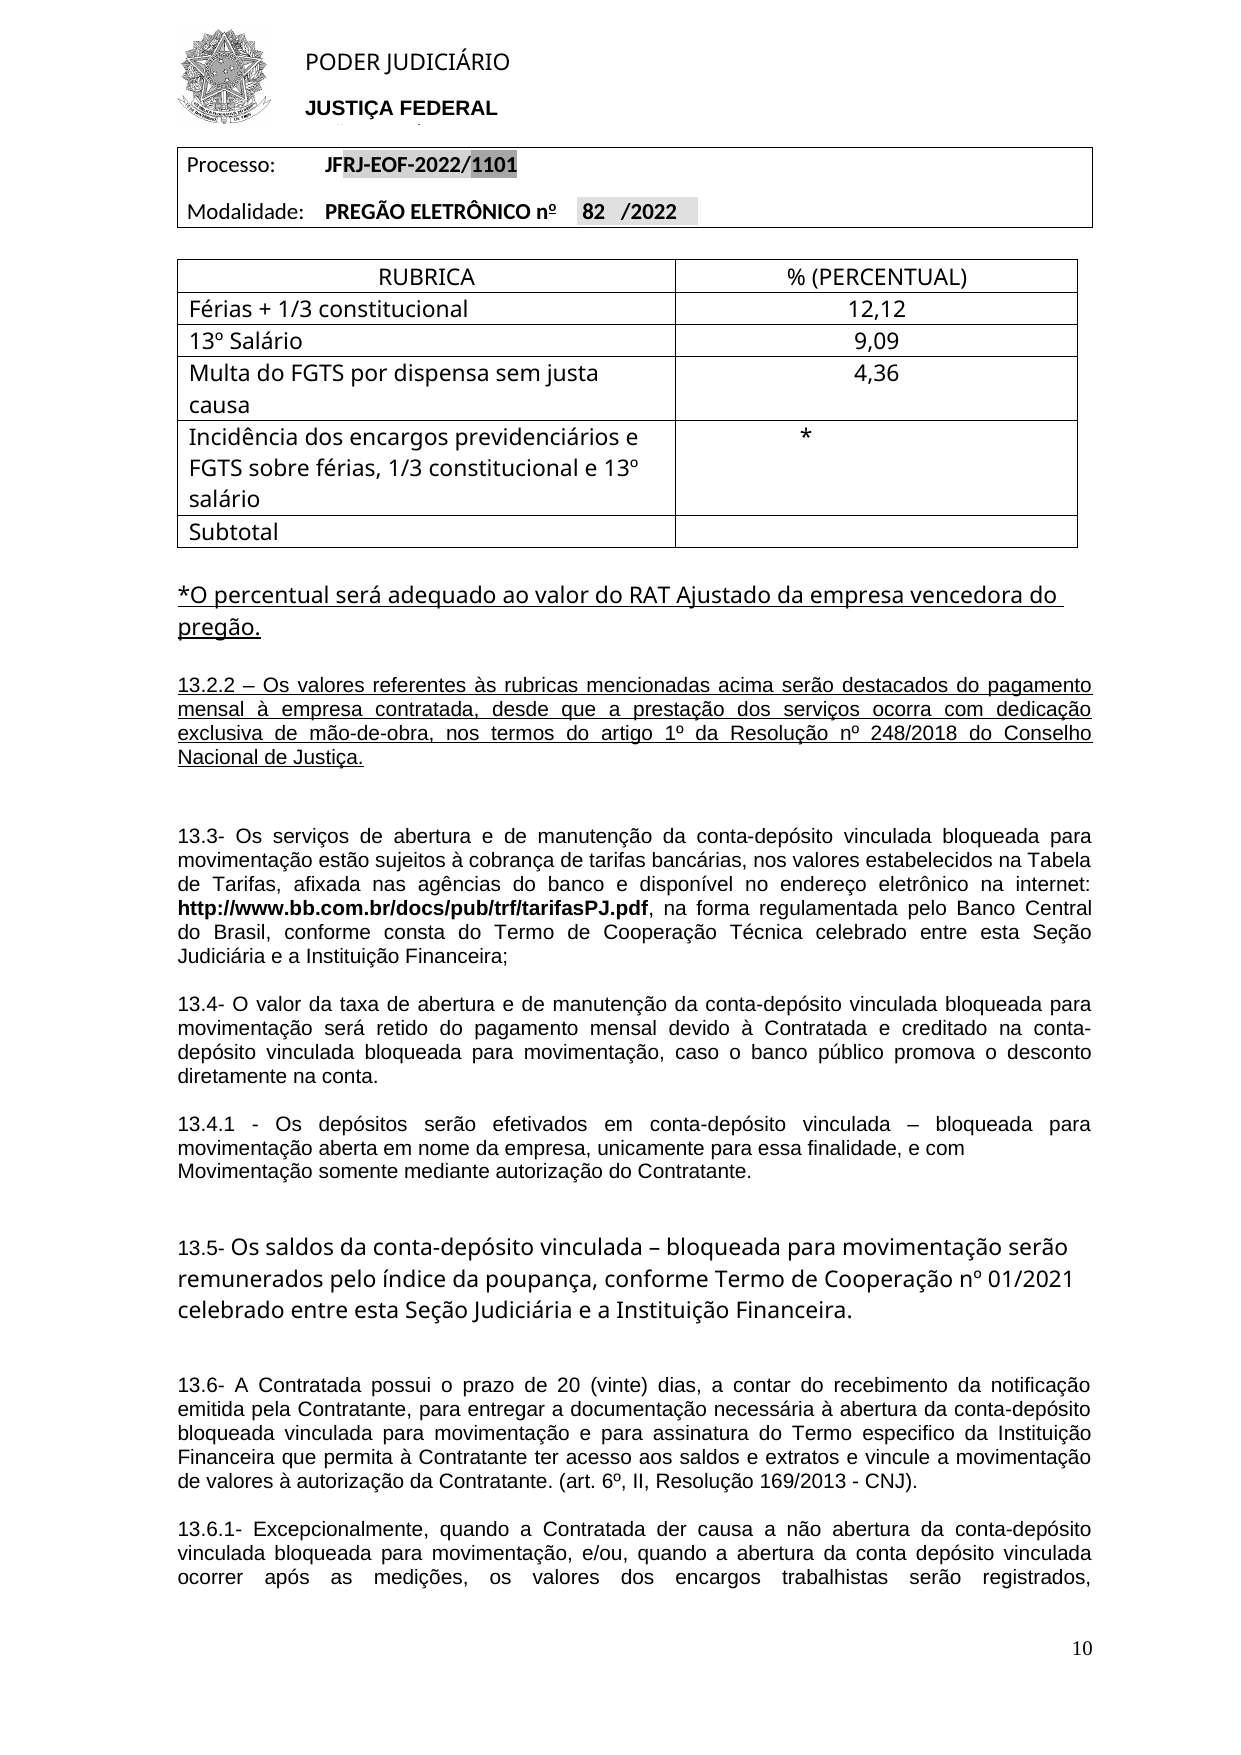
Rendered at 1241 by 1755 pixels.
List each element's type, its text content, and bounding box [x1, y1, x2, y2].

text 13.5- Os saldos da conta-depósito vinculada – bloqueada para movimentação serão [177, 1231, 1093, 1262]
table_cell Subtotal [178, 516, 675, 547]
text 13.4.1 - Os depósitos serão efetivados em conta-depósito vinculada – bloqueada para movimentação aberta em nome da empresa, unicamente para essa finalidade, e com [177, 1111, 1093, 1159]
text 13.6- A Contratada possui o prazo de 20 (vinte) dias, a contar do recebimento da notificação emitida pela Contratante, para entregar a documentação necessária à abertura da conta-depósito bloqueada vinculada para movimentação e para assinatura do Termo especifico da Instituição Financeira que permita à Contratante ter acesso aos saldos e extratos e vincule a movimentação de valores à autorização da Contratante. (art. 6º, II, Resolução 169/2013 - CNJ). [177, 1373, 1093, 1493]
table_cell [676, 516, 1077, 547]
table_header RUBRICA [178, 260, 675, 292]
text 13.6.1- Excepcionalmente, quando a Contratada der causa a não abertura da conta-depósito vinculada bloqueada para movimentação, e/ou, quando a abertura da conta depósito vinculada ocorrer após as medições, os valores dos encargos trabalhistas serão registrados, [177, 1517, 1093, 1588]
text mensal à empresa contratada, desde que a prestação dos serviços ocorra com dedicação exclusiva de mão-de-obra, nos termos do artigo 1º da Resolução nº 248/2018 do Conselho [177, 695, 1093, 742]
text Movimentação somente mediante autorização do Contratante. [177, 1159, 1093, 1183]
text 13.3- Os serviços de abertura e de manutenção da conta-depósito vinculada bloqueada para movimentação estão sujeitos à cobrança de tarifas bancárias, nos valores estabelecidos na Tabela de Tarifas, afixada nas agências do banco e disponível no endereço eletrônico na internet: http://www.bb.com.br/docs/pub/trf/tarifasPJ.pdf, na forma regulamentada pelo Banco Central do Brasil, conforme consta do Termo de Cooperação Técnica celebrado entre esta Seção Judiciária e a Instituição Financeira; [177, 824, 1093, 968]
text 13.2.2 – Os valores referentes às rubricas mencionadas acima serão destacados do pagamento [177, 673, 1093, 694]
table_cell 9,09 [676, 325, 1077, 356]
table_header % (PERCENTUAL) [676, 260, 1077, 292]
table_cell 12,12 [676, 293, 1077, 324]
table_cell * [676, 421, 1077, 514]
text 13.4- O valor da taxa de abertura e de manutenção da conta-depósito vinculada bloqueada para movimentação será retido do pagamento mensal devido à Contratada e creditado na conta-depósito vinculada bloqueada para movimentação, caso o banco público promova o desconto diretamente na conta. [177, 992, 1093, 1087]
table_cell Férias + 1/3 constitucional [178, 293, 675, 324]
table_cell 13º Salário [178, 325, 675, 356]
table_cell Incidência dos encargos previdenciários e FGTS sobre férias, 1/3 constitucional e 13º salário [178, 421, 675, 514]
table_cell Multa do FGTS por dispensa sem justa causa [178, 357, 675, 420]
text *O percentual será adequado ao valor do RAT Ajustado da empresa vencedora do pregão. [177, 579, 1093, 642]
text Nacional de Justiça. [177, 743, 1093, 769]
table_cell 4,36 [676, 357, 1077, 420]
text remunerados pelo índice da poupança, conforme Termo de Cooperação nº 01/2021 celebrado entre esta Seção Judiciária e a Instituição Financeira. [177, 1262, 1093, 1325]
